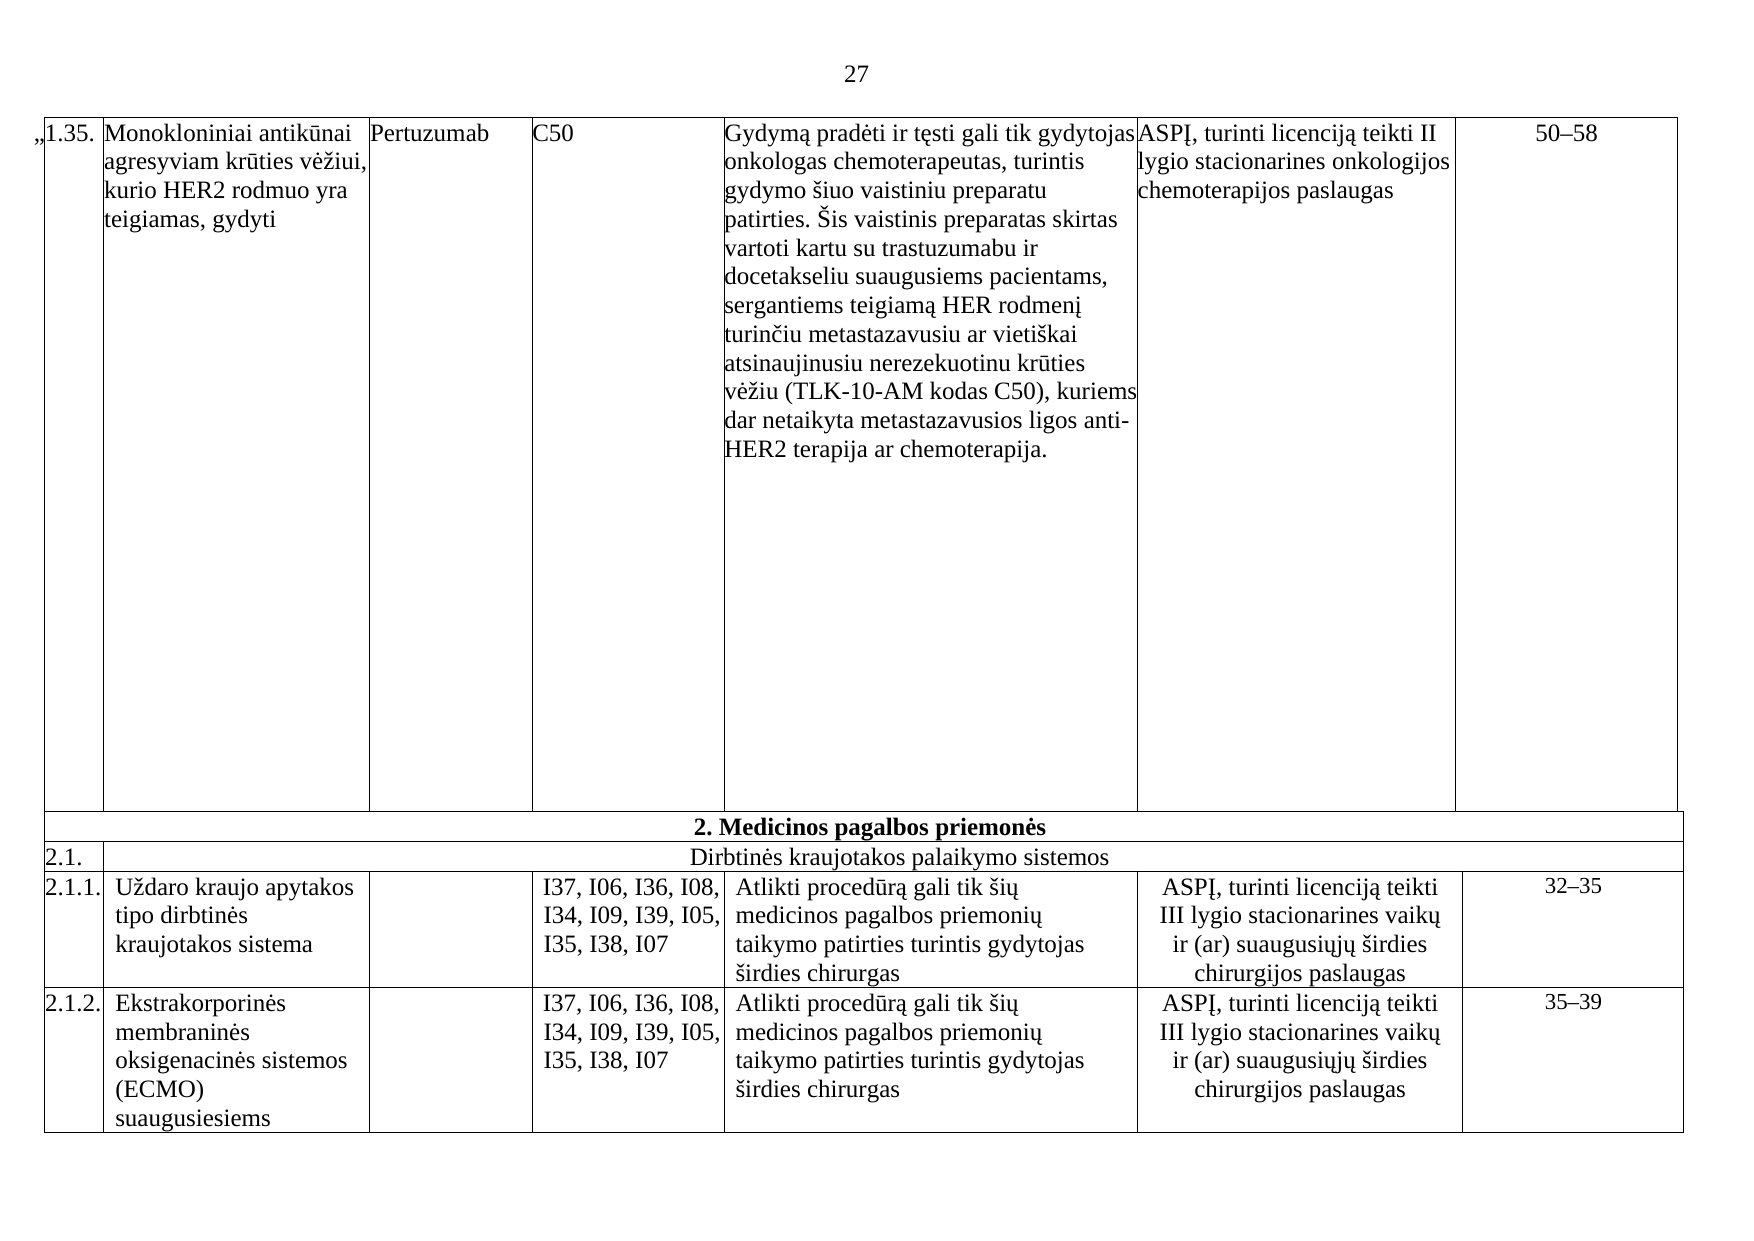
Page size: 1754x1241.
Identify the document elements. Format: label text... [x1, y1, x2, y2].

table_cell Uždaro kraujo apytakos tipo dirbtinės kraujotakos sistema [104, 872, 369, 987]
table_cell 32–35 [1463, 872, 1683, 987]
table_cell Atlikti procedūrą gali tik šių medicinos pagalbos priemonių taikymo patirties turintis gydytojas širdies chirurgas [725, 988, 1137, 1132]
table_cell ASPĮ, turinti licenciją teikti III lygio stacionarines vaikų ir (ar) suaugusiųjų širdies chirurgijos paslaugas [1138, 988, 1462, 1132]
table_cell 2.1. [45, 842, 103, 871]
table_cell Monokloniniai antikūnai agresyviam krūties vėžiui, kurio HER2 rodmuo yra teigiamas, gydyti [104, 118, 369, 811]
table_cell Ekstrakorporinės membraninės oksigenacinės sistemos (ECMO) suaugusiesiems [104, 988, 369, 1132]
table_cell [370, 988, 532, 1132]
table_cell Dirbtinės kraujotakos palaikymo sistemos [104, 842, 1683, 871]
table_cell 35–39 [1463, 988, 1683, 1132]
table_cell Pertuzumab [370, 118, 532, 811]
table_cell [370, 872, 532, 987]
table_cell Atlikti procedūrą gali tik šių medicinos pagalbos priemonių taikymo patirties turintis gydytojas širdies chirurgas [725, 872, 1137, 987]
table_cell Gydymą pradėti ir tęsti gali tik gydytojas onkologas chemoterapeutas, turintis gydymo šiuo vaistiniu preparatu patirties. Šis vaistinis preparatas skirtas vartoti kartu su trastuzumabu ir docetakseliu suaugusiems pacientams, sergantiems teigiamą HER rodmenį turinčiu metastazavusiu ar vietiškai atsinaujinusiu nerezekuotinu krūties vėžiu (TLK-10-AM kodas C50), kuriems dar netaikyta metastazavusios ligos anti-HER2 terapija ar chemoterapija. [725, 118, 1137, 811]
table_cell „1.35. [45, 118, 103, 811]
table_cell 2. Medicinos pagalbos priemonės [45, 812, 1683, 841]
table_cell 2.1.2. [45, 988, 103, 1132]
table_cell ASPĮ, turinti licenciją teikti II lygio stacionarines onkologijos chemoterapijos paslaugas [1138, 118, 1455, 811]
table_cell I37, I06, I36, I08, I34, I09, I39, I05, I35, I38, I07 [533, 988, 724, 1132]
table_cell I37, I06, I36, I08, I34, I09, I39, I05, I35, I38, I07 [533, 872, 724, 987]
table_cell C50 [533, 118, 724, 811]
table_cell ASPĮ, turinti licenciją teikti III lygio stacionarines vaikų ir (ar) suaugusiųjų širdies chirurgijos paslaugas [1138, 872, 1462, 987]
table_cell [1678, 117, 1684, 811]
table_cell 50–58 [1456, 118, 1677, 811]
table_cell 2.1.1. [45, 872, 103, 987]
